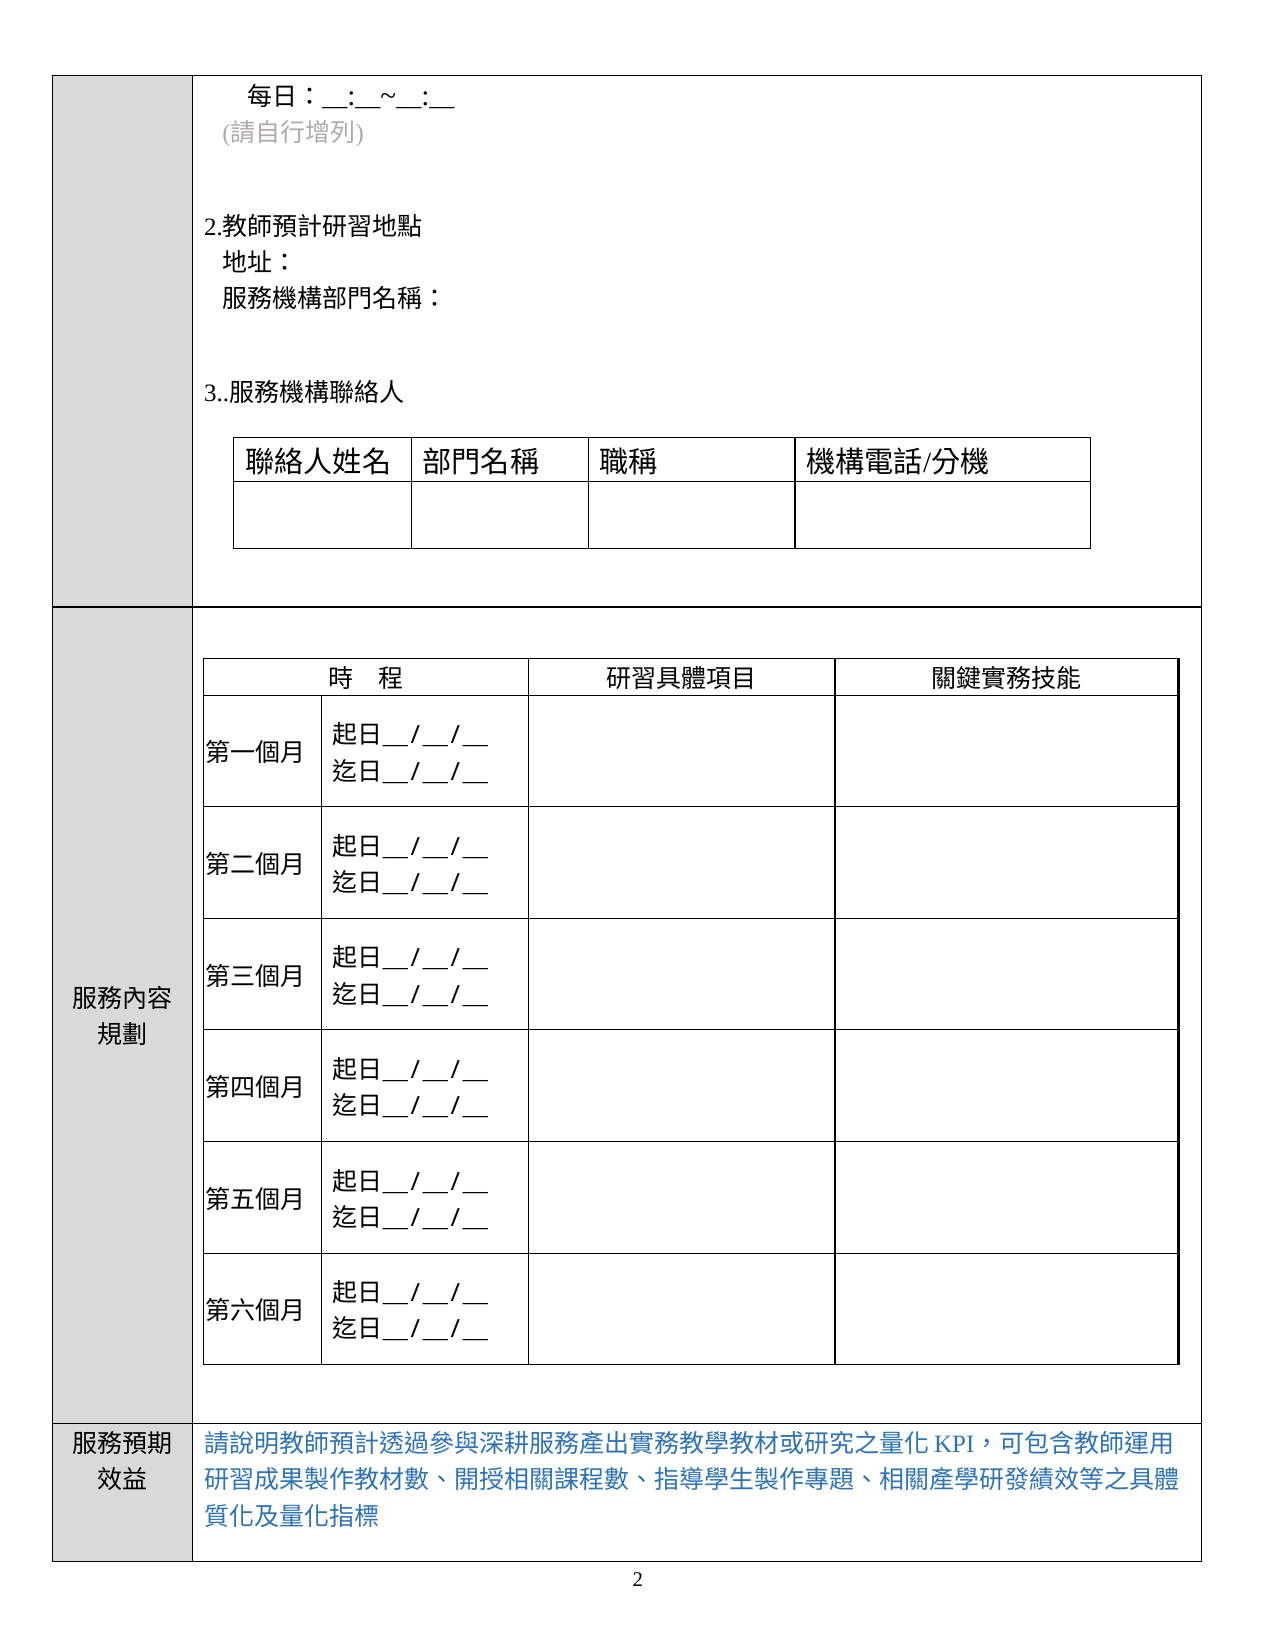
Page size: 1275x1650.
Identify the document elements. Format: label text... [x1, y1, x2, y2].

table_header 機構電話/分機 [796, 438, 1090, 481]
table_cell [836, 1142, 1177, 1252]
table_cell [836, 1030, 1177, 1141]
table_cell [412, 482, 588, 548]
table_header 時 程 [204, 659, 528, 695]
table_cell 起日__/__/__ 迄日__/__/__ [322, 696, 528, 806]
table_cell 第一個月 [204, 696, 321, 806]
table_cell 起日__/__/__ 迄日__/__/__ [322, 1030, 528, 1141]
table_cell [796, 482, 1090, 548]
table_cell [193, 608, 1201, 1423]
table_cell 起日__/__/__ 迄日__/__/__ [322, 1142, 528, 1252]
table_cell 第五個月 [204, 1142, 321, 1252]
table_cell 第二個月 [204, 807, 321, 918]
table_header 研習具體項目 [529, 659, 834, 695]
table_cell 第四個月 [204, 1030, 321, 1141]
table_cell [53, 76, 192, 606]
table_cell [836, 919, 1177, 1029]
table_header 聯絡人姓名 [234, 438, 411, 481]
table_cell 第六個月 [204, 1254, 321, 1364]
table_header 職稱 [589, 438, 794, 481]
table_cell 每日：__:__~__:__ (請自行增列) 2.教師預計研習地點 地址： 服務機構部門名稱： 3..服務機構聯絡人 [193, 76, 1201, 606]
table_header 部門名稱 [412, 438, 588, 481]
table_cell 服務預期效益 [53, 1424, 192, 1561]
table_cell [529, 696, 834, 806]
table_cell 第三個月 [204, 919, 321, 1029]
table_cell [836, 696, 1177, 806]
table_cell [234, 482, 411, 548]
table_cell 請說明教師預計透過參與深耕服務產出實務教學教材或研究之量化KPI，可包含教師運用研習成果製作教材數、開授相關課程數、指導學生製作專題、相關產學研發績效等之具體質化及量化指標 [193, 1424, 1201, 1561]
table_cell [589, 482, 794, 548]
table_cell [529, 1030, 834, 1141]
table_cell [529, 1142, 834, 1252]
table_cell [529, 1254, 834, 1364]
table_header 關鍵實務技能 [836, 659, 1177, 695]
table_cell 起日__/__/__ 迄日__/__/__ [322, 1254, 528, 1364]
table_cell [529, 919, 834, 1029]
table_cell [836, 807, 1177, 918]
table_cell [529, 807, 834, 918]
table_cell 起日__/__/__ 迄日__/__/__ [322, 919, 528, 1029]
table_cell [836, 1254, 1177, 1364]
table_cell 服務內容規劃 [53, 608, 192, 1423]
table_cell 起日__/__/__ 迄日__/__/__ [322, 807, 528, 918]
